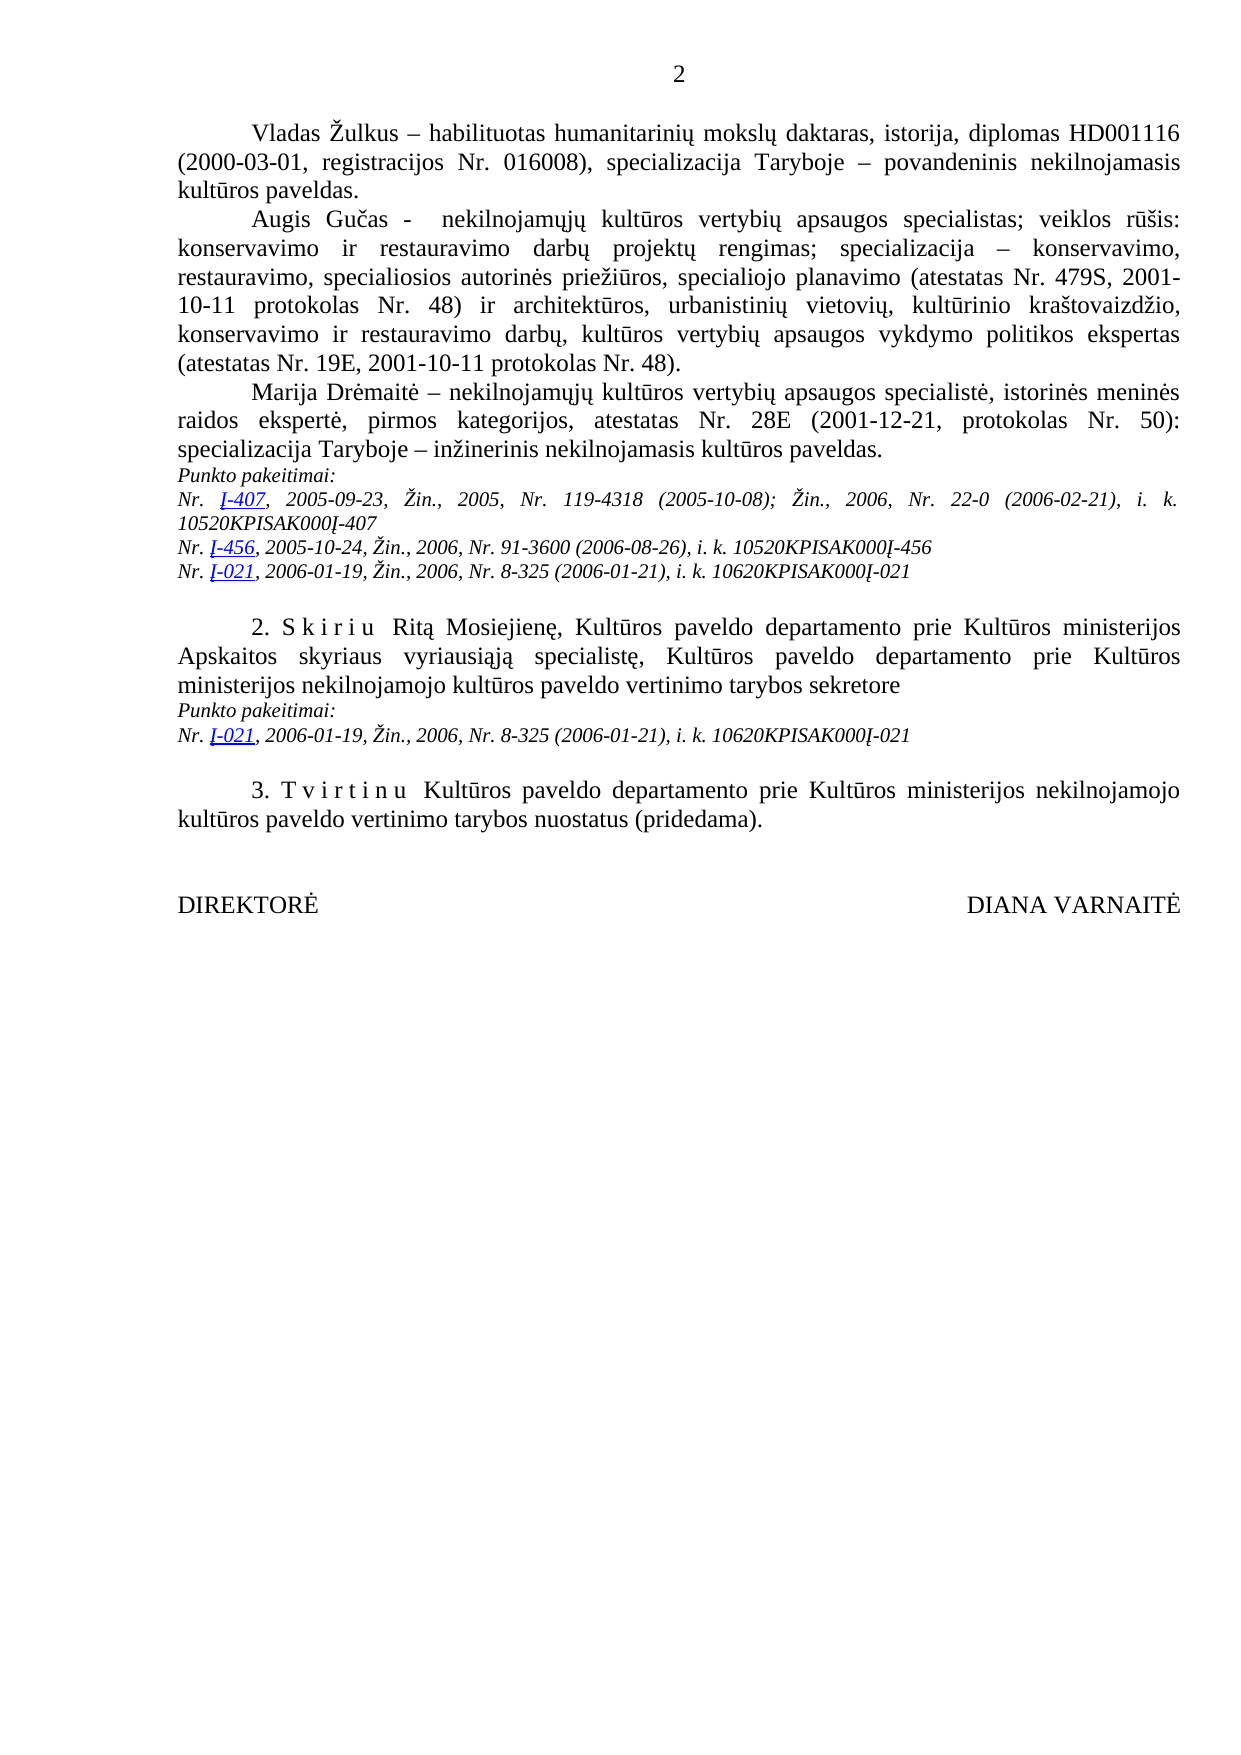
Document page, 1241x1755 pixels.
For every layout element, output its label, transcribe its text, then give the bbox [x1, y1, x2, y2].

text 3. Tvirtinu Kultūros paveldo departamento prie Kultūros ministerijos nekilnojamojo kultūros paveldo vertinimo tarybos nuostatus (pridedama). [177, 775, 1181, 833]
text Augis Gučas - nekilnojamųjų kultūros vertybių apsaugos specialistas; veiklos rūšis: konservavimo ir restauravimo darbų projektų rengimas; specializacija – konservavimo, restauravimo, specialiosios autorinės priežiūros, specialiojo planavimo (atestatas Nr. 479S, 2001-10-11 protokolas Nr. 48) ir architektūros, urbanistinių vietovių, kultūrinio kraštovaizdžio, konservavimo ir restauravimo darbų, kultūros vertybių apsaugos vykdymo politikos ekspertas (atestatas Nr. 19E, 2001-10-11 protokolas Nr. 48). [177, 204, 1181, 377]
text Vladas Žulkus – habilituotas humanitarinių mokslų daktaras, istorija, diplomas HD001116 (2000-03-01, registracijos Nr. 016008), specializacija Taryboje – povandeninis nekilnojamasis kultūros paveldas. [177, 118, 1181, 204]
text Nr. Į-456, 2005-10-24, Žin., 2006, Nr. 91-3600 (2006-08-26), i. k. 10520KPISAK000Į-456 [177, 535, 1181, 559]
text Punkto pakeitimai: [177, 463, 1181, 487]
text Nr. Į-407, 2005-09-23, Žin., 2005, Nr. 119-4318 (2005-10-08); Žin., 2006, Nr. 22-0 (2006-02-21), i. k. 10520KPISAK000Į-407 [177, 487, 1181, 535]
text Marija Drėmaitė – nekilnojamųjų kultūros vertybių apsaugos specialistė, istorinės meninės raidos ekspertė, pirmos kategorijos, atestatas Nr. 28E (2001-12-21, protokolas Nr. 50): specializacija Taryboje – inžinerinis nekilnojamasis kultūros paveldas. [177, 377, 1181, 463]
text Punkto pakeitimai: [177, 698, 1181, 722]
text Nr. Į-021, 2006-01-19, Žin., 2006, Nr. 8-325 (2006-01-21), i. k. 10620KPISAK000Į-021 [177, 559, 1181, 583]
text 2. Skiriu Ritą Mosiejienę, Kultūros paveldo departamento prie Kultūros ministerijos Apskaitos skyriaus vyriausiąją specialistę, Kultūros paveldo departamento prie Kultūros ministerijos nekilnojamojo kultūros paveldo vertinimo tarybos sekretore [177, 612, 1181, 698]
text Nr. Į-021, 2006-01-19, Žin., 2006, Nr. 8-325 (2006-01-21), i. k. 10620KPISAK000Į-021 [177, 722, 1181, 747]
text Direktorė Diana Varnaitė [177, 890, 1181, 919]
